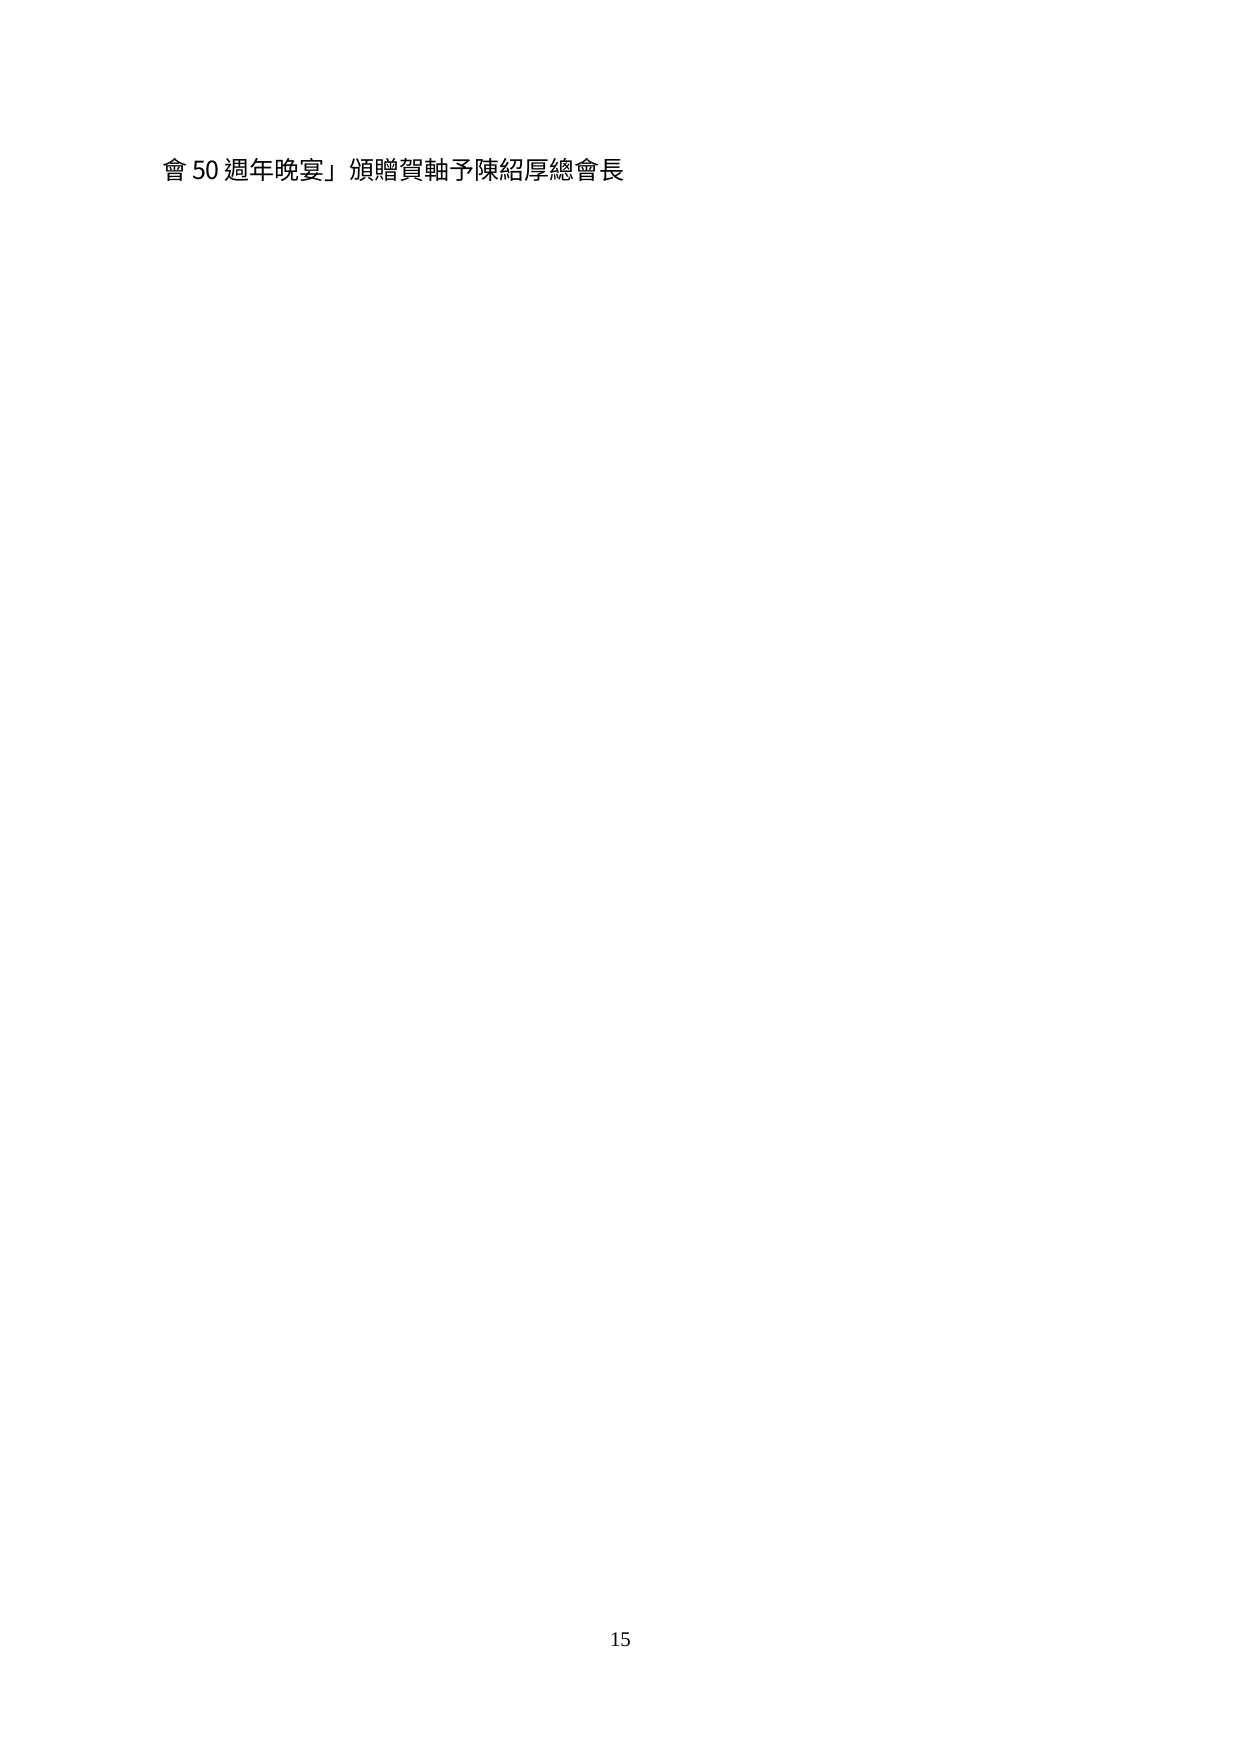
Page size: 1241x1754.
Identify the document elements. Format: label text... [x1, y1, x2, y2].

table_cell [650, 150, 1126, 244]
table_cell 會50週年晚宴」頒贈賀軸予陳紹厚總會長 [133, 150, 650, 244]
table_cell [1126, 150, 1141, 244]
